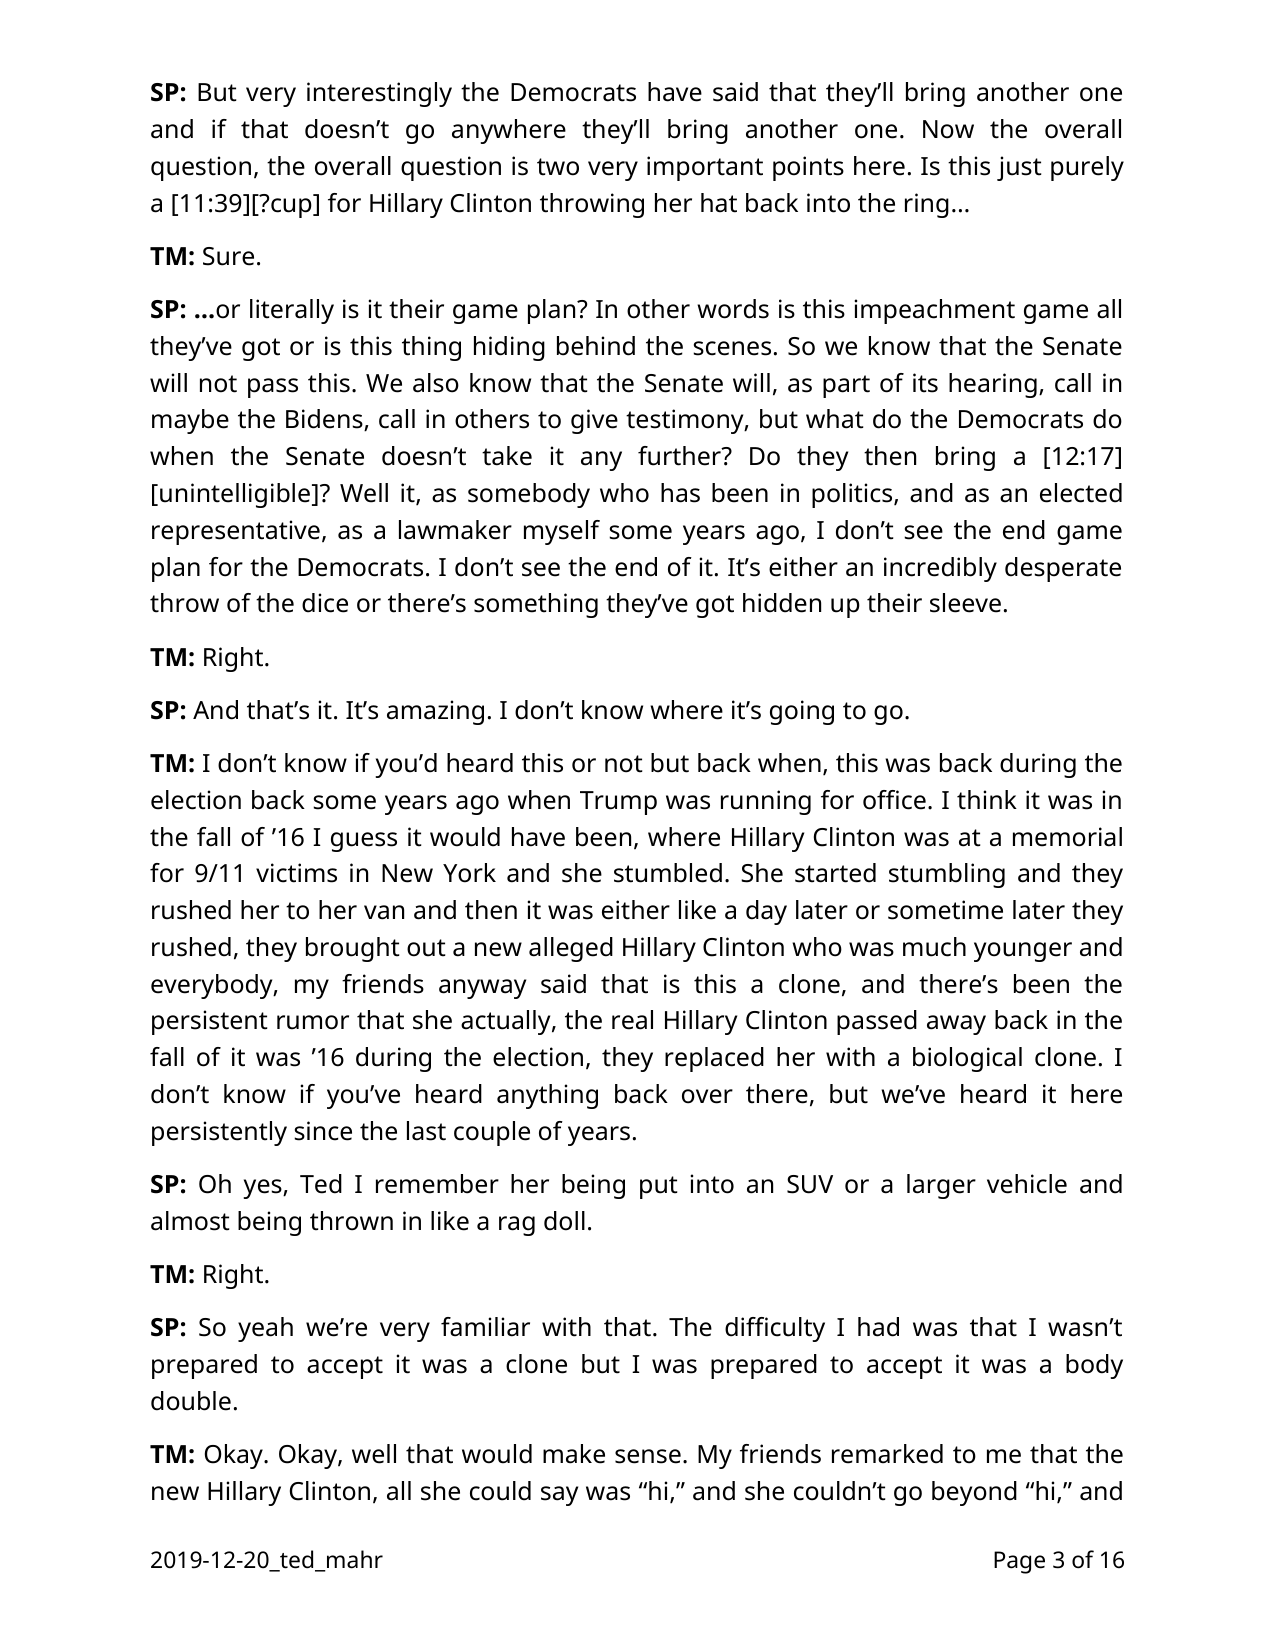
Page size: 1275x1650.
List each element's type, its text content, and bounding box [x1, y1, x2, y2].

text SP: So yeah we’re very familiar with that. The difficulty I had was that I wasn’t prepared to accept it was a clone but I was prepared to accept it was a body double. [150, 1310, 1125, 1417]
text TM: I don’t know if you’d heard this or not but back when, this was back during the election back some years ago when Trump was running for office. I think it was in the fall of ’16 I guess it would have been, where Hillary Clinton was at a memorial for 9/11 victims in New York and she stumbled. She started stumbling and they rushed her to her van and then it was either like a day later or sometime later they rushed, they brought out a new alleged Hillary Clinton who was much younger and everybody, my friends anyway said that is this a clone, and there’s been the persistent rumor that she actually, the real Hillary Clinton passed away back in the fall of it was ’16 during the election, they replaced her with a biological clone. I don’t know if you’ve heard anything back over there, but we’ve heard it here persistently since the last couple of years. [150, 746, 1125, 1147]
text TM: Right. [150, 639, 1125, 673]
text SP: Oh yes, Ted I remember her being put into an SUV or a larger vehicle and almost being thrown in like a rag doll. [150, 1167, 1125, 1237]
text TM: Okay. Okay, well that would make sense. My friends remarked to me that the new Hillary Clinton, all she could say was “hi,” and she couldn’t go beyond “hi,” and [150, 1437, 1125, 1507]
text SP: …or literally is it their game plan? In other words is this impeachment game all they’ve got or is this thing hiding behind the scenes. So we know that the Senate will not pass this. We also know that the Senate will, as part of its hearing, call in maybe the Bidens, call in others to give testimony, but what do the Democrats do when the Senate doesn’t take it any further? Do they then bring a [12:17][unintelligible]? Well it, as somebody who has been in politics, and as an elected representative, as a lawmaker myself some years ago, I don’t see the end game plan for the Democrats. I don’t see the end of it. It’s either an incredibly desperate throw of the dice or there’s something they’ve got hidden up their sleeve. [150, 292, 1125, 620]
text TM: Sure. [150, 238, 1125, 273]
text SP: And that’s it. It’s amazing. I don’t know where it’s going to go. [150, 692, 1125, 726]
text TM: Right. [150, 1257, 1125, 1291]
text SP: But very interestingly the Democrats have said that they’ll bring another one and if that doesn’t go anywhere they’ll bring another one. Now the overall question, the overall question is two very important points here. Is this just purely a [11:39][?cup] for Hillary Clinton throwing her hat back into the ring… [150, 75, 1125, 219]
